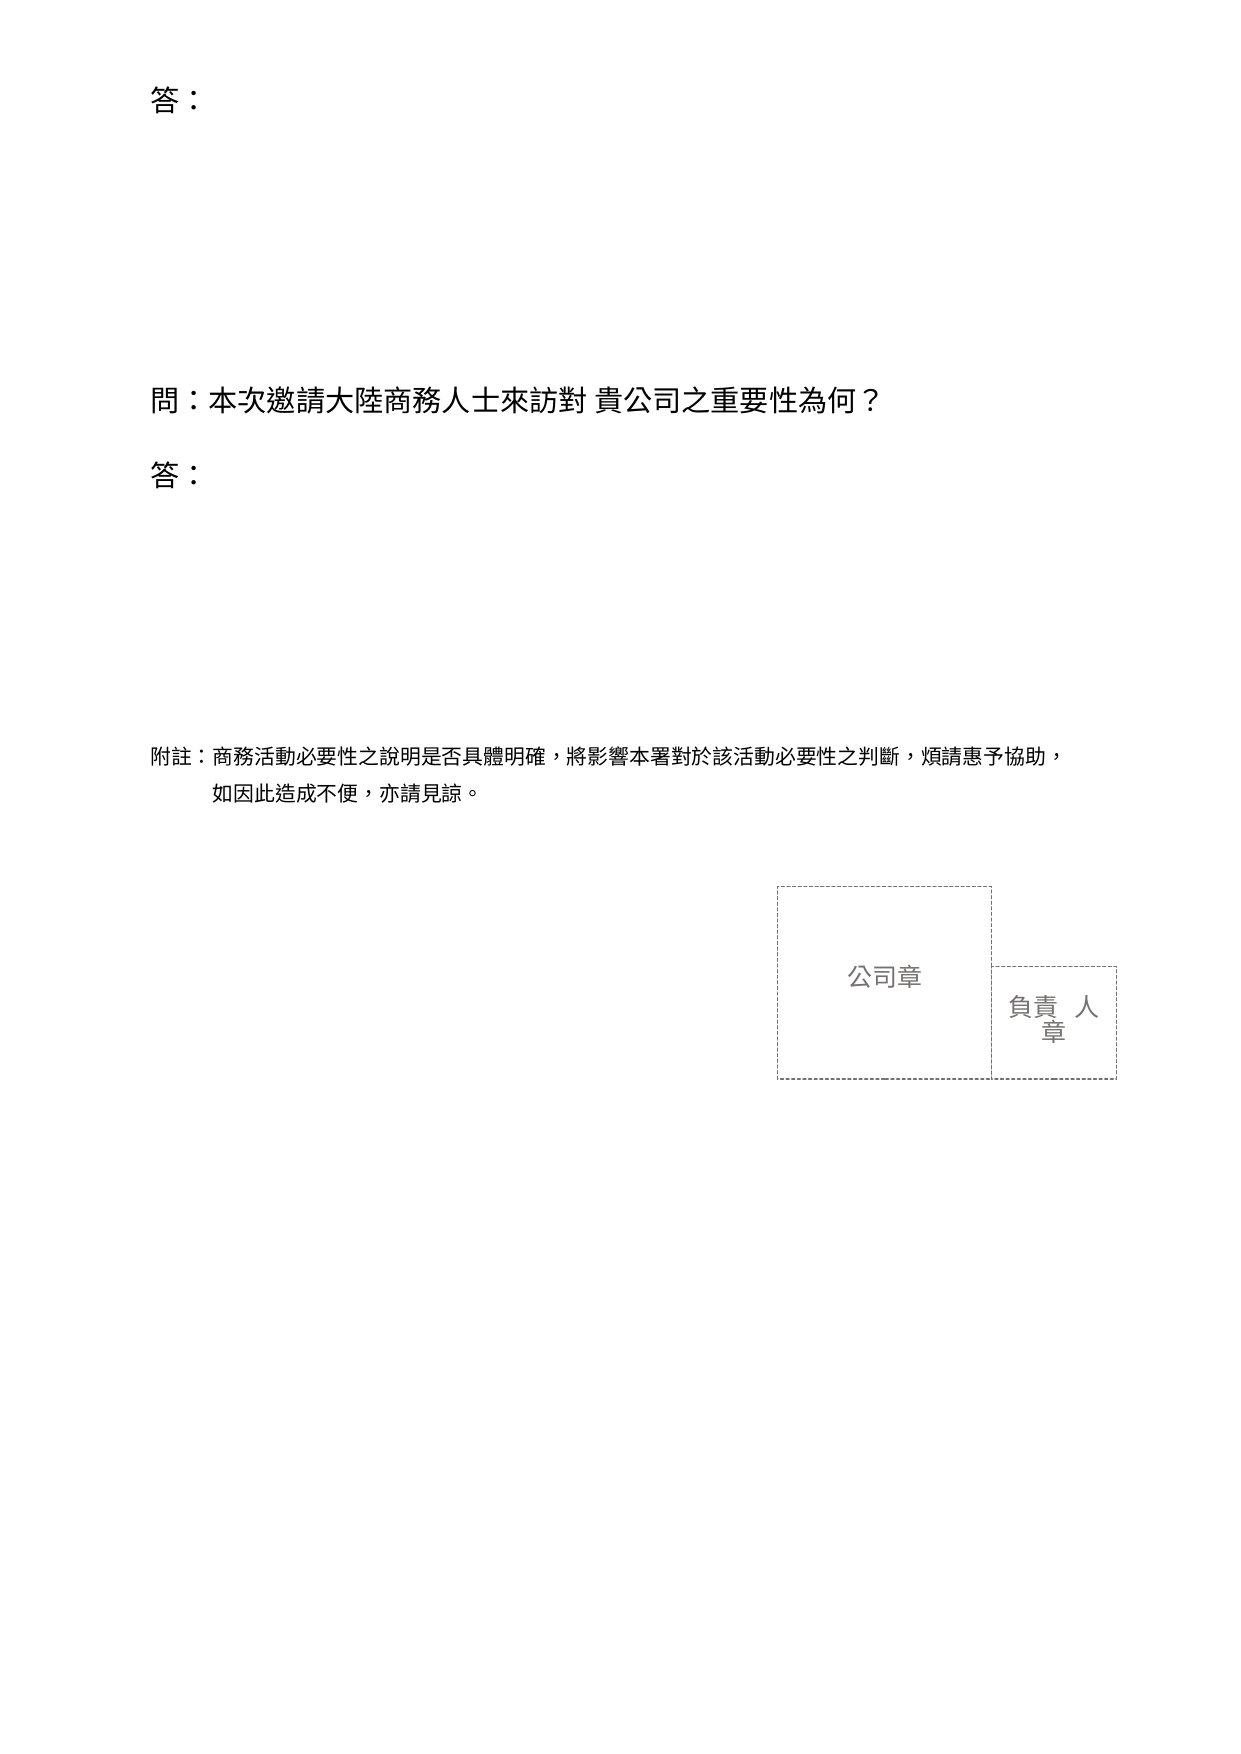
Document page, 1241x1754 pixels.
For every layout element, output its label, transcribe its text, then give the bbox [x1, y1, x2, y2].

text 問：本次邀請大陸商務人士來訪對 貴公司之重要性為何？ [150, 361, 1087, 436]
text 答： [150, 61, 1087, 136]
text 附註：商務活動必要性之說明是否具體明確，將影響本署對於該活動必要性之判斷，煩請惠予協助， [150, 736, 1087, 774]
text 答： [150, 436, 1087, 511]
text 如因此造成不便，亦請見諒。 [150, 774, 1087, 811]
